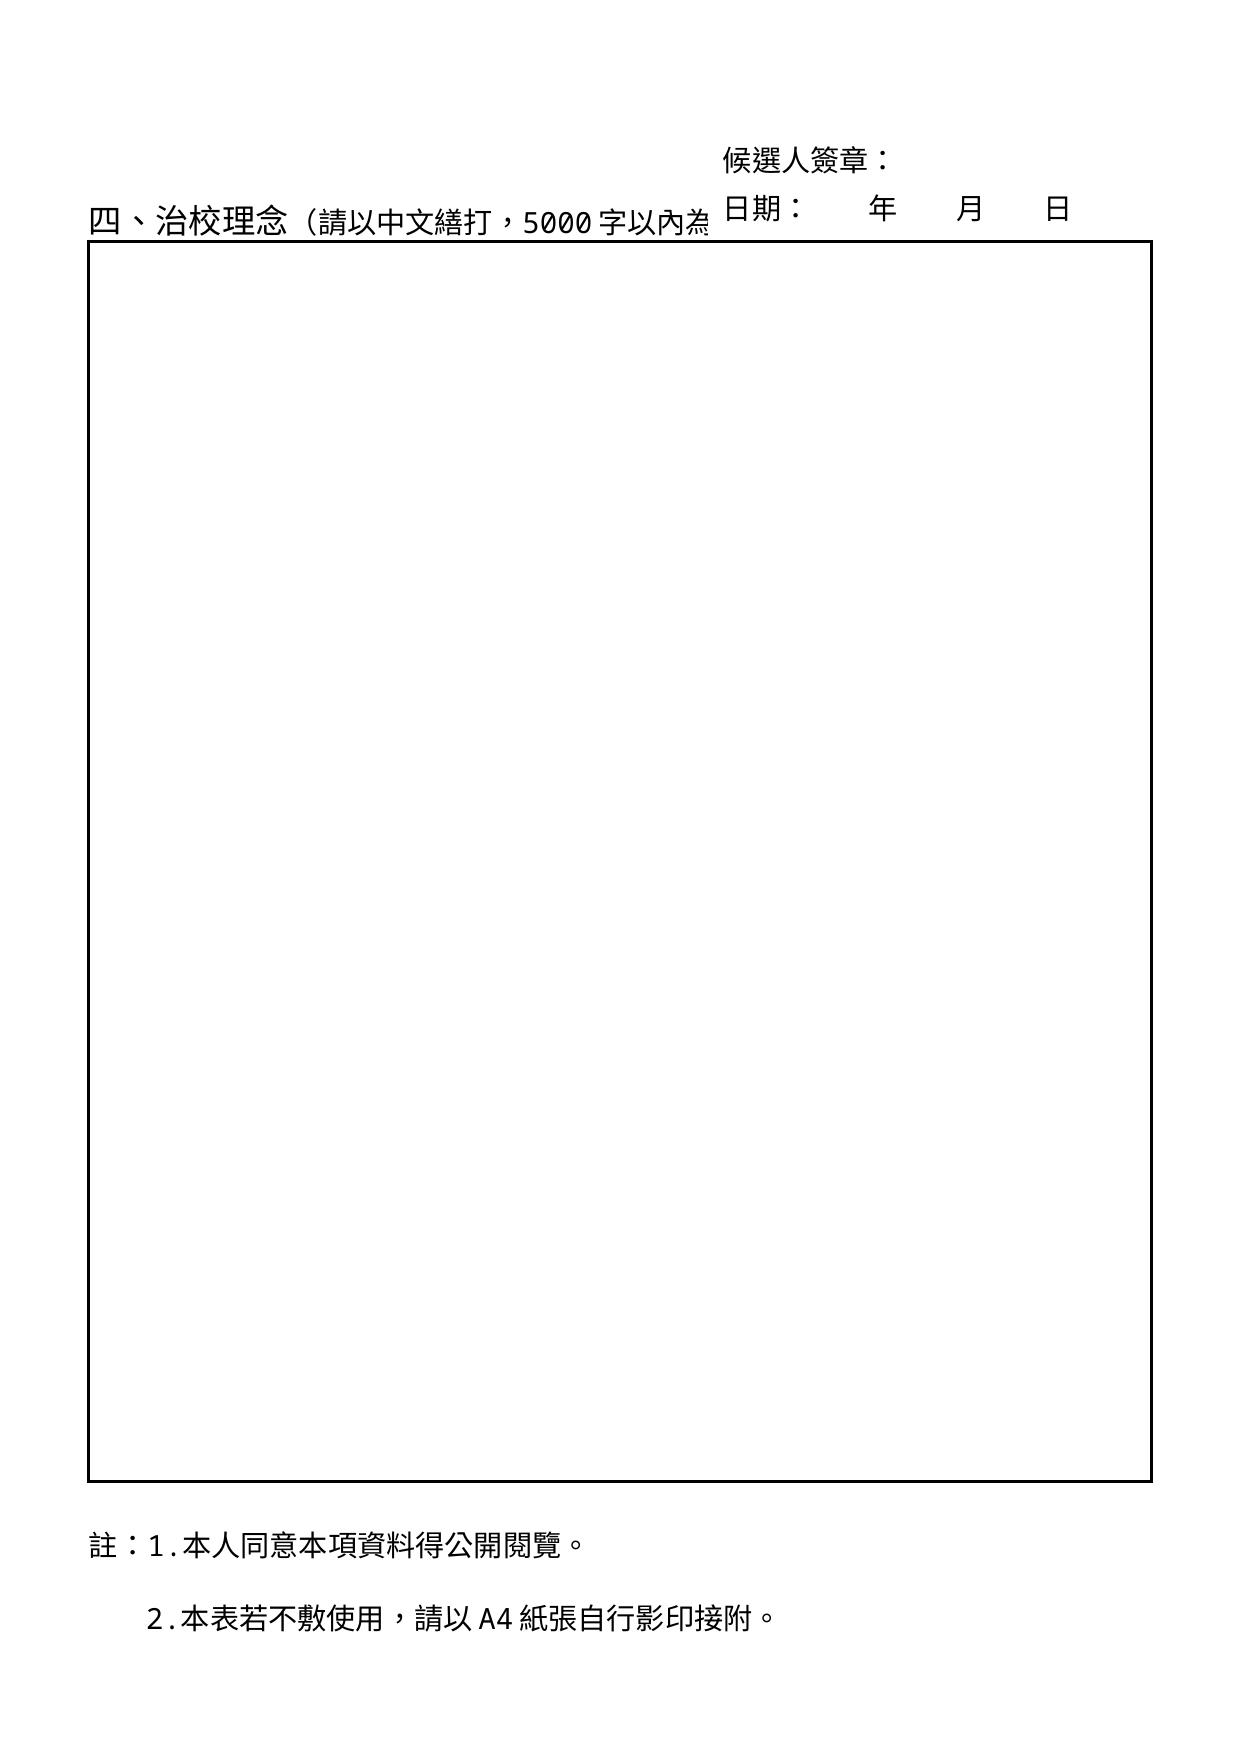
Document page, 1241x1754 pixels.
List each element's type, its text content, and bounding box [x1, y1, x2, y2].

table_header [90, 243, 1150, 1480]
text 2.本表若不敷使用，請以A4紙張自行影印接附。 [89, 1575, 1152, 1638]
text 註：1.本人同意本項資料得公開閱覽。 [89, 1502, 1152, 1564]
text 四、治校理念（請以中文繕打，5000字以內為原則，並請另附500字之摘要） [89, 177, 1152, 239]
